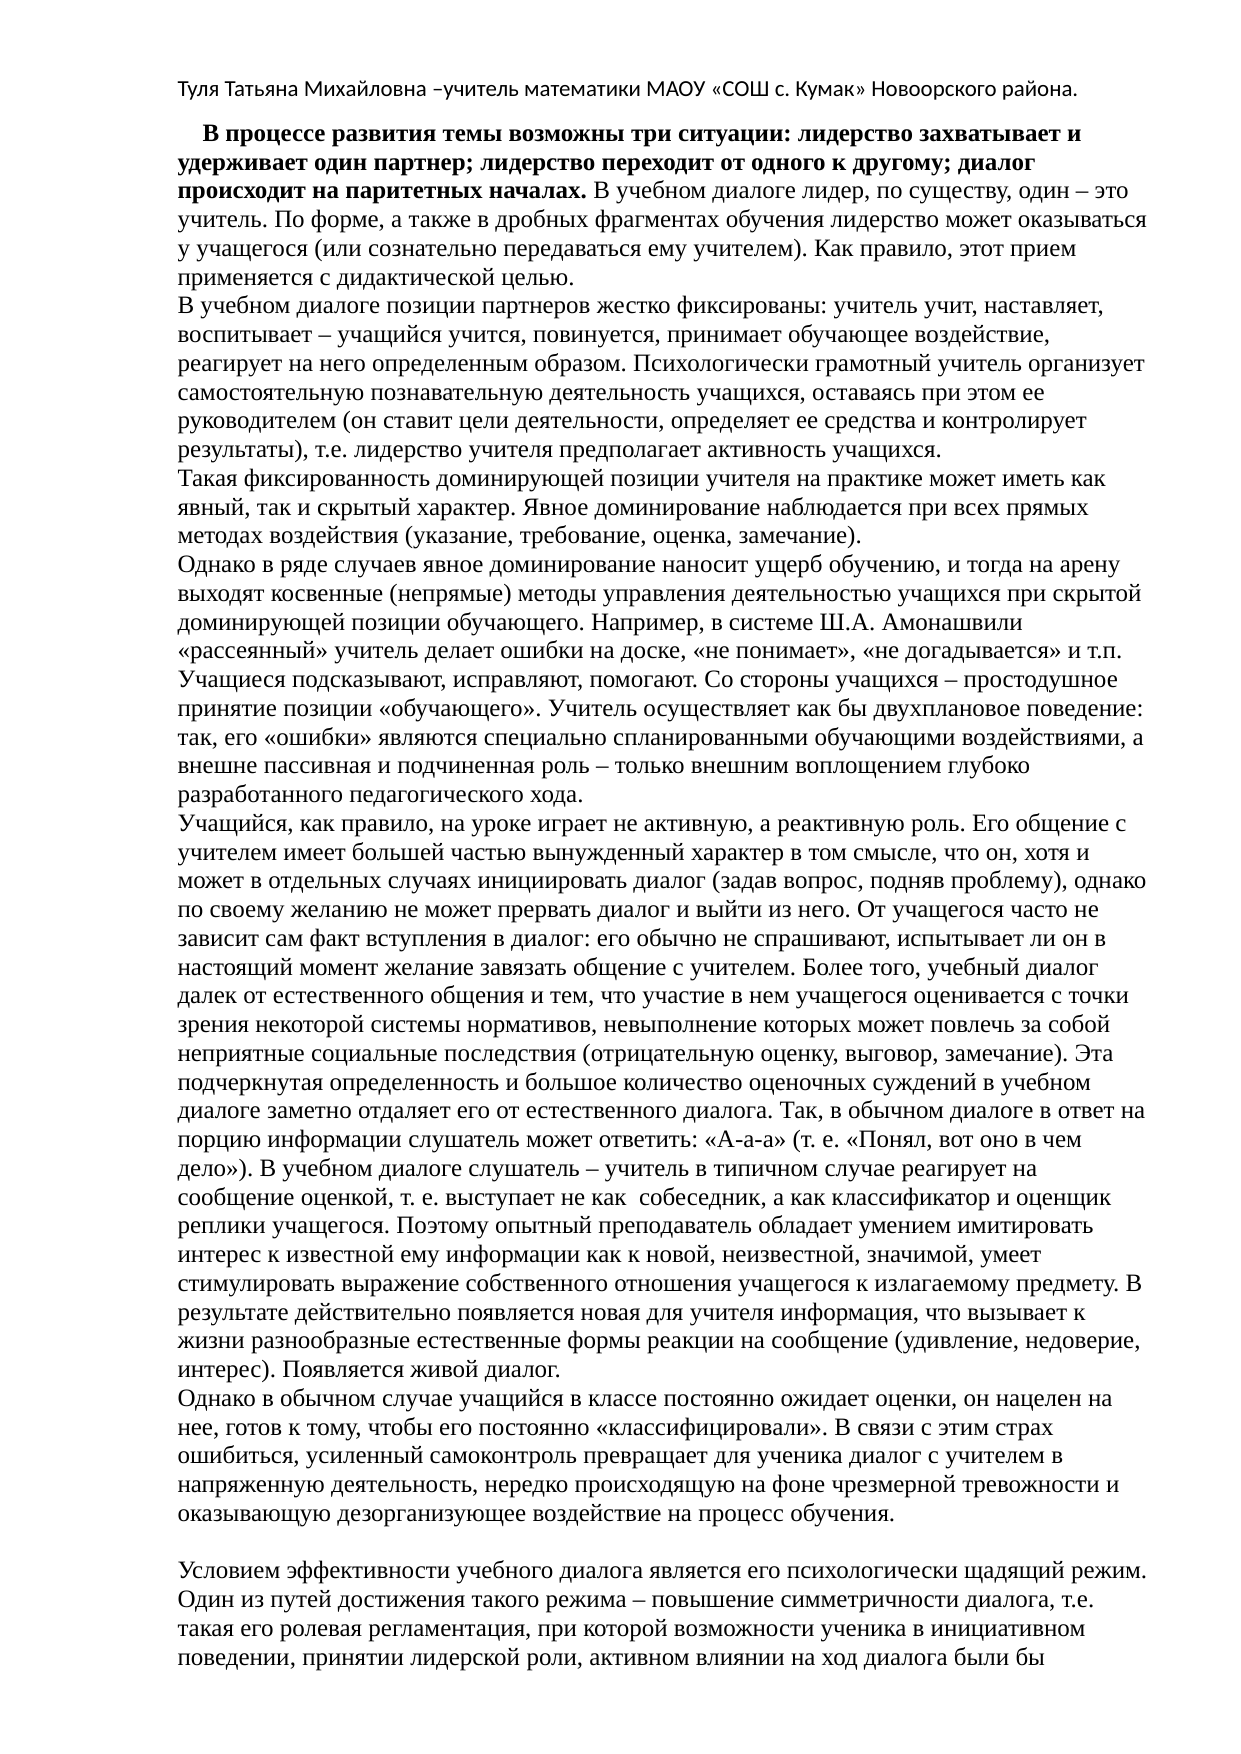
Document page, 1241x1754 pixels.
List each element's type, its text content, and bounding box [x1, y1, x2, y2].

text Условием эффективности учебного диалога является его психологически щадящий режим. Один из путей достижения такого режима – повышение симметричности диалога, т.е. такая его ролевая регламентация, при которой возможности ученика в инициативном поведении, принятии лидерской роли, активном влиянии на ход диалога были бы [177, 1556, 1152, 1671]
text Однако в ряде случаев явное доминирование наносит ущерб обучению, и тогда на арену выходят косвенные (непрямые) методы управления деятельностью учащихся при скрытой доминирующей позиции обучающего. Например, в системе Ш.А. Амонашвили «рассеянный» учитель делает ошибки на доске, «не понимает», «не догадывается» и т.п. Учащиеся подсказывают, исправляют, помогают. Со стороны учащихся – простодушное принятие позиции «обучающего». Учитель осуществляет как бы двухплановое поведение: так, его «ошибки» являются специально спланированными обучающими воздействиями, а внешне пассивная и подчиненная роль – только внешним воплощением глубоко разработанного педагогического хода. [177, 549, 1152, 808]
text Однако в обычном случае учащийся в классе постоянно ожидает оценки, он нацелен на нее, готов к тому, чтобы его постоянно «классифицировали». В связи с этим страх ошибиться, усиленный самоконтроль превращает для ученика диалог с учителем в напряженную деятельность, нередко происходящую на фоне чрезмерной тревожности и оказывающую дезорганизующее воздействие на процесс обучения. [177, 1383, 1152, 1527]
text В процессе развития темы возможны три ситуации: лидерство захватывает и удерживает один партнер; лидерство переходит от одного к другому; диалог происходит на паритетных началах. В учебном диалоге лидер, по существу, один – это учитель. По форме, а также в дробных фрагментах обучения лидерство может оказываться у учащегося (или сознательно передаваться ему учителем). Как правило, этот прием применяется с дидактической целью. [177, 118, 1152, 291]
text Такая фиксированность доминирующей позиции учителя на практике может иметь как явный, так и скрытый характер. Явное доминирование наблюдается при всех прямых методах воздействия (указание, требование, оценка, замечание). [177, 463, 1152, 549]
text В учебном диалоге позиции партнеров жестко фиксированы: учитель учит, наставляет, воспитывает – учащийся учится, повинуется, принимает обучающее воздействие, реагирует на него определенным образом. Психологически грамотный учитель организует самостоятельную познавательную деятельность учащихся, оставаясь при этом ее руководителем (он ставит цели деятельности, определяет ее средства и контролирует результаты), т.е. лидерство учителя предполагает активность учащихся. [177, 291, 1152, 463]
text Учащийся, как правило, на уроке играет не активную, а реактивную роль. Его общение с учителем имеет большей частью вынужденный характер в том смысле, что он, хотя и может в отдельных случаях инициировать диалог (задав вопрос, подняв проблему), однако по своему желанию не может прервать диалог и выйти из него. От учащегося часто не зависит сам факт вступления в диалог: его обычно не спрашивают, испытывает ли он в настоящий момент желание завязать общение с учителем. Более того, учебный диалог далек от естественного общения и тем, что участие в нем учащегося оценивается с точки зрения некоторой системы нормативов, невыполнение которых может повлечь за собой неприятные социальные последствия (отрицательную оценку, выговор, замечание). Эта подчеркнутая определенность и большое количество оценочных суждений в учебном диалоге заметно отдаляет его от естественного диалога. Так, в обычном диалоге в ответ на порцию информации слушатель может ответить: «А-а-а» (т. е. «Понял, вот оно в чем дело»). В учебном диалоге слушатель – учитель в типичном случае реагирует на сообщение оценкой, т. е. выступает не как собеседник, а как классификатор и оценщик реплики учащегося. Поэтому опытный преподаватель обладает умением имитировать интерес к известной ему информации как к новой, неизвестной, значимой, умеет стимулировать выражение собственного отношения учащегося к излагаемому предмету. В результате действительно появляется новая для учителя информация, что вызывает к жизни разнообразные естественные формы реакции на сообщение (удивление, недоверие, интерес). Появляется живой диалог. [177, 808, 1152, 1383]
